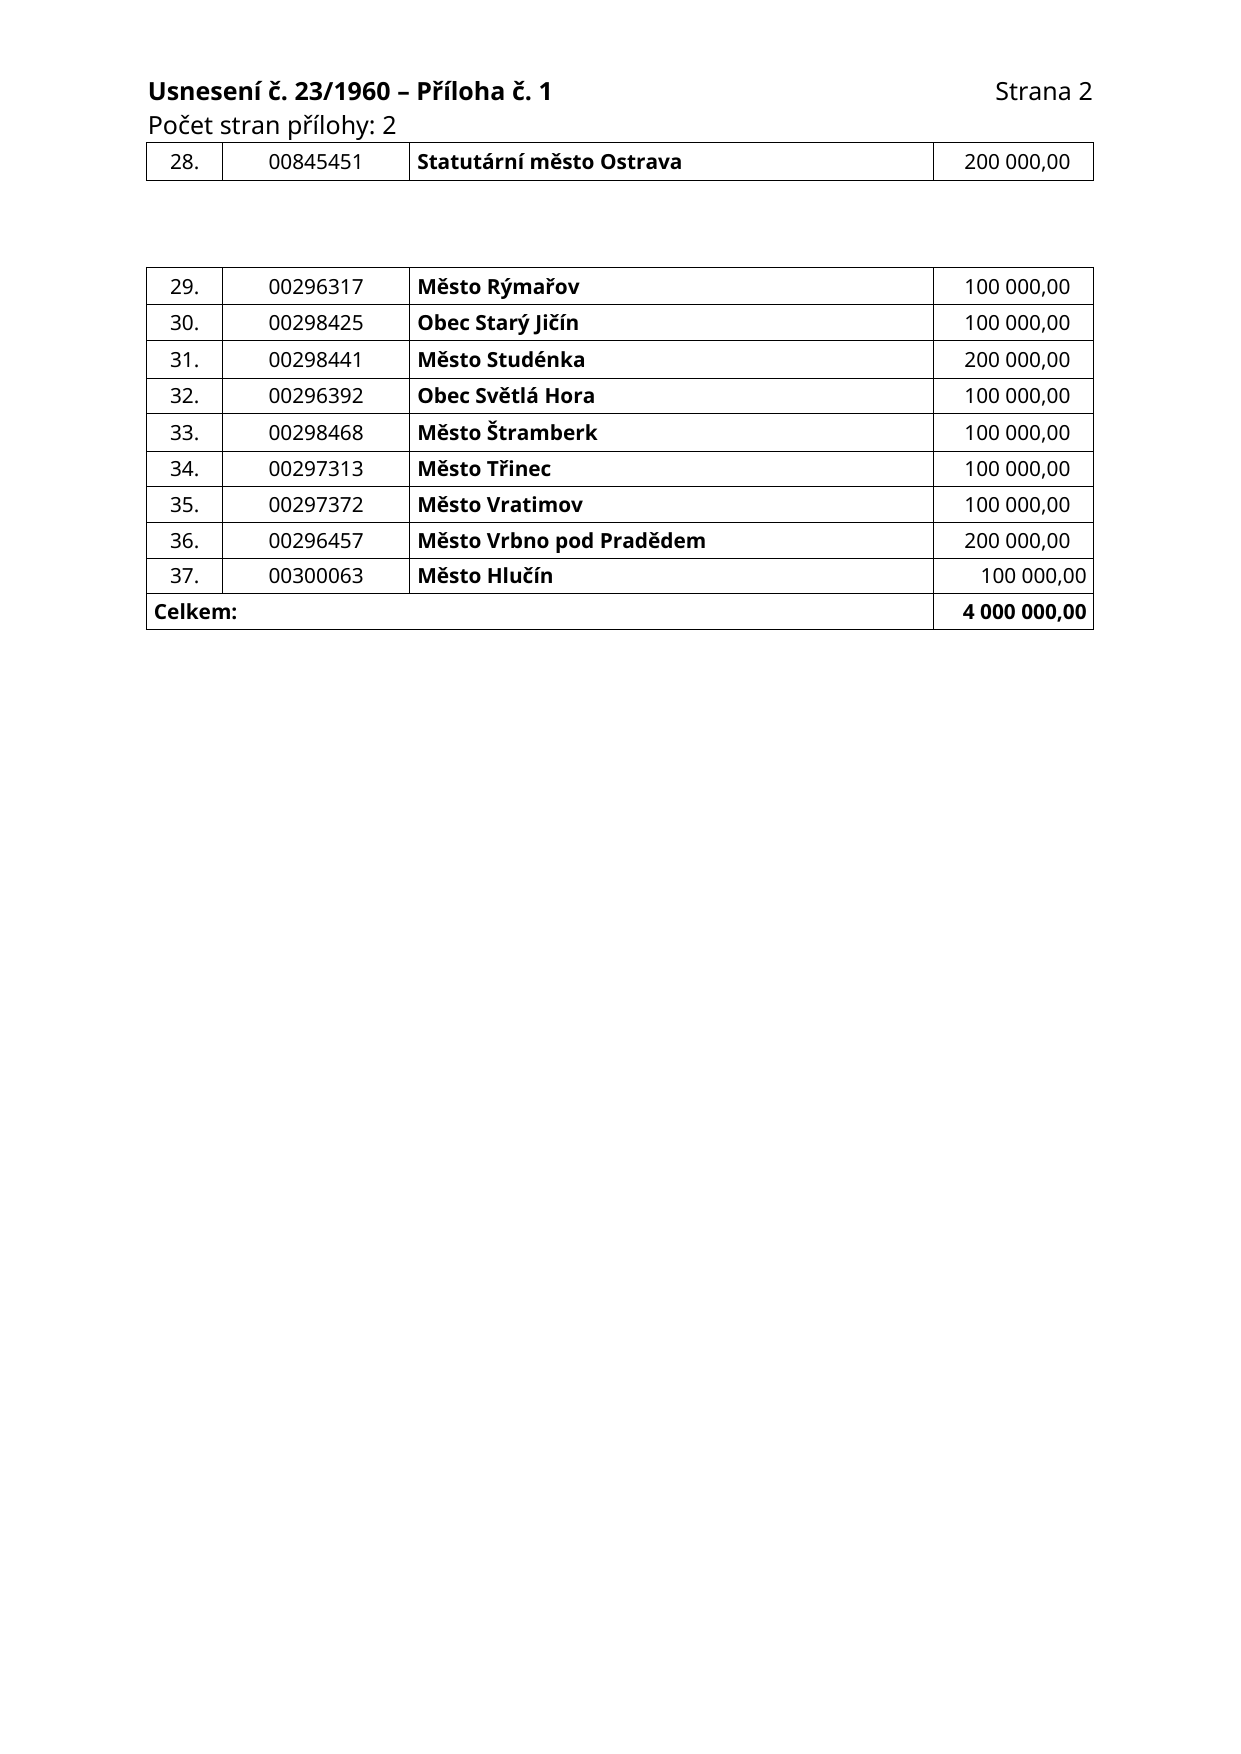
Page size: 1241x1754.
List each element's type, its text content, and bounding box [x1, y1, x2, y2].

table_cell 200 000,00 [934, 523, 1093, 557]
table_cell 00298441 [223, 341, 409, 377]
table_cell 100 000,00 [934, 452, 1093, 486]
table_cell 4 000 000,00 [934, 594, 1093, 629]
table_cell 00298468 [223, 414, 409, 451]
table_cell 34. [147, 452, 222, 486]
table_cell Město Štramberk [410, 414, 933, 451]
table_cell 31. [147, 341, 222, 377]
table_cell 200 000,00 [934, 341, 1093, 377]
table_cell Obec Světlá Hora [410, 379, 933, 413]
table_header Město Rýmařov [410, 268, 933, 304]
table_header 29. [147, 268, 222, 304]
table_cell Statutární město Ostrava [410, 143, 933, 179]
table_cell 32. [147, 379, 222, 413]
table_cell 00296392 [223, 379, 409, 413]
table_cell 00845451 [223, 143, 409, 179]
table_cell 37. [147, 559, 222, 593]
table_cell Obec Starý Jičín [410, 305, 933, 340]
table_cell Celkem: [147, 594, 933, 629]
table_cell 100 000,00 [934, 305, 1093, 340]
table_cell 33. [147, 414, 222, 451]
table_cell 00296457 [223, 523, 409, 557]
table_cell Město Vrbno pod Pradědem [410, 523, 933, 557]
table_cell Město Hlučín [410, 559, 933, 593]
table_header 100 000,00 [934, 268, 1093, 304]
table_cell 28. [147, 143, 222, 179]
table_cell 00298425 [223, 305, 409, 340]
table_header 00296317 [223, 268, 409, 304]
table_cell 100 000,00 [934, 487, 1093, 522]
table_cell 35. [147, 487, 222, 522]
table_cell Město Studénka [410, 341, 933, 377]
table_cell 00300063 [223, 559, 409, 593]
table_cell Město Vratimov [410, 487, 933, 522]
table_cell 100 000,00 [934, 379, 1093, 413]
table_cell 00297313 [223, 452, 409, 486]
table_cell 100 000,00 [934, 559, 1093, 593]
table_cell 200 000,00 [934, 143, 1093, 179]
table_cell 100 000,00 [934, 414, 1093, 451]
table_cell 36. [147, 523, 222, 557]
table_cell Město Třinec [410, 452, 933, 486]
table_cell 00297372 [223, 487, 409, 522]
table_cell 30. [147, 305, 222, 340]
